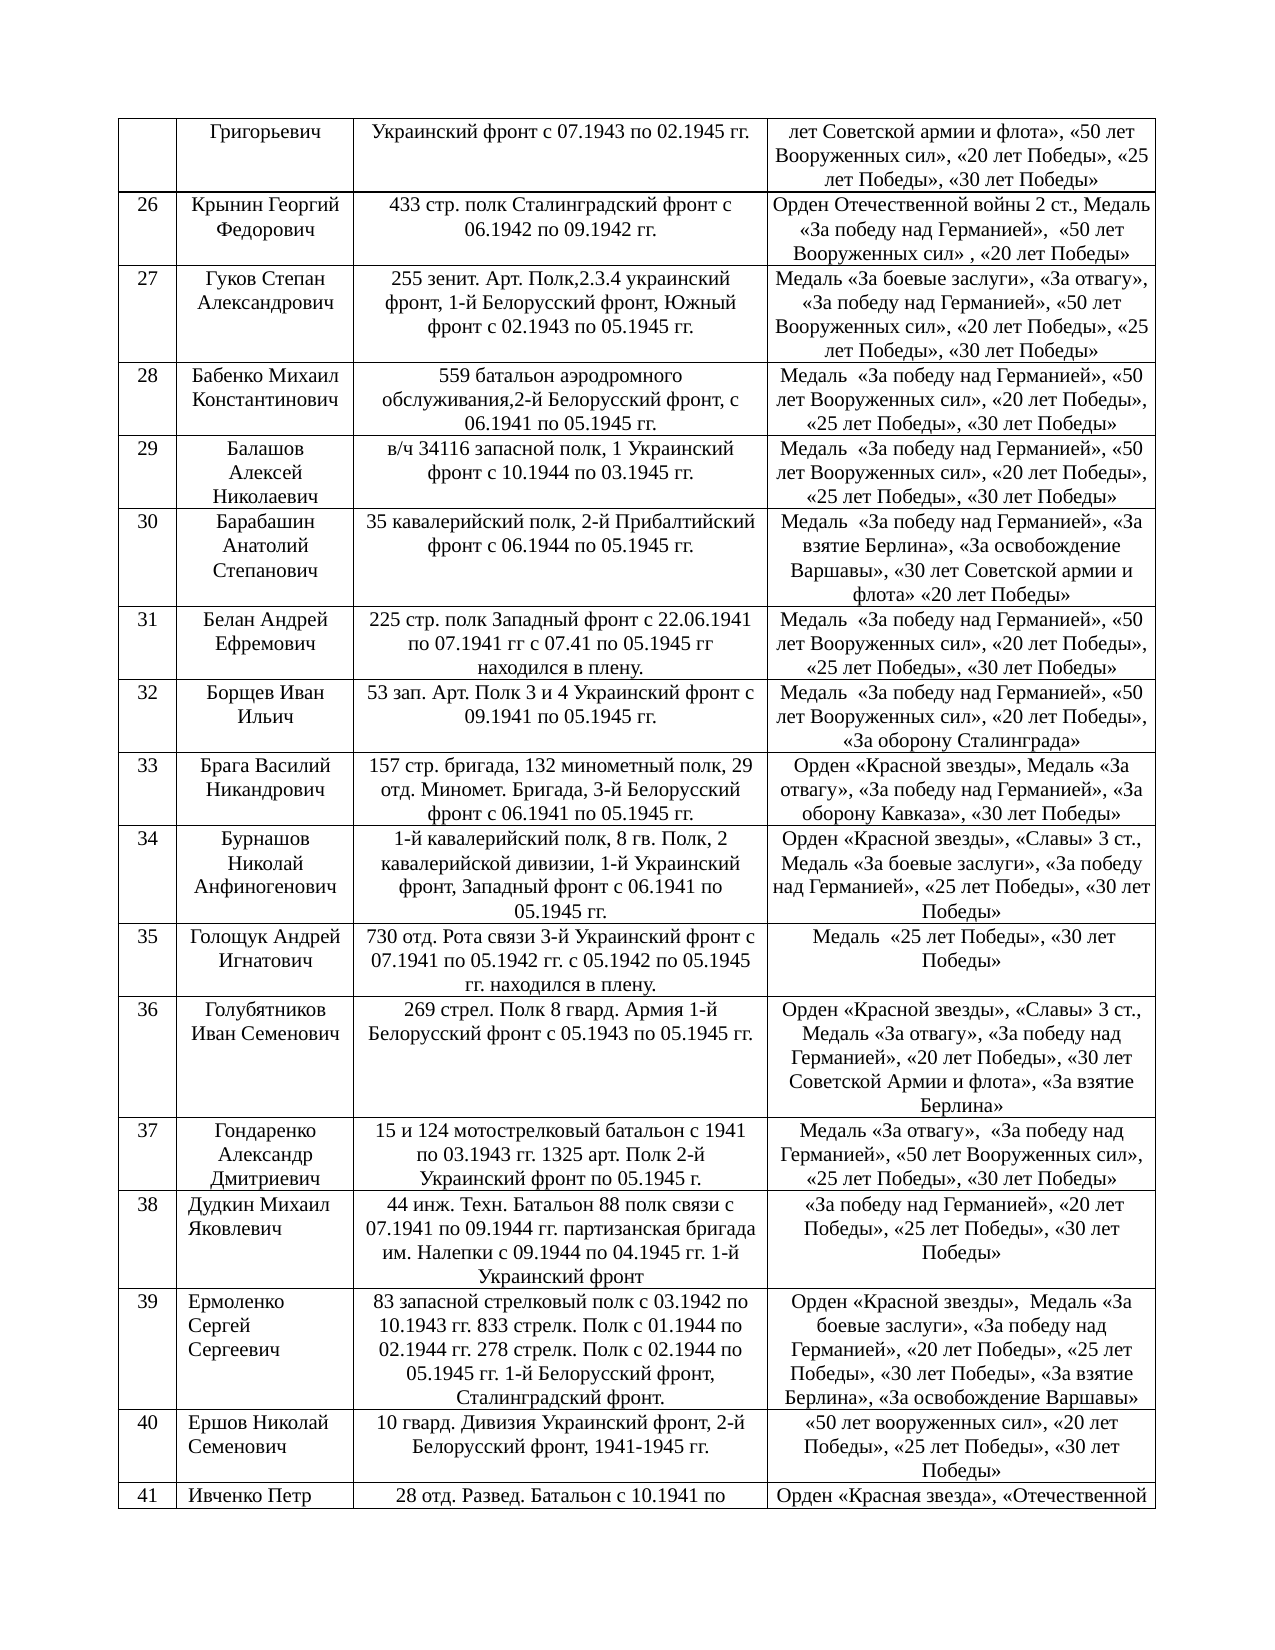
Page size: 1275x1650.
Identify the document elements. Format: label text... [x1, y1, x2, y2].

table_cell 1-й кавалерийский полк, 8 гв. Полк, 2 кавалерийской дивизии, 1-й Украинский фронт, Западный фронт с 06.1941 по 05.1945 гг. [354, 826, 767, 923]
table_cell 39 [119, 1289, 176, 1409]
table_cell Бурнашов Николай Анфиногенович [177, 826, 353, 923]
table_cell 37 [119, 1118, 176, 1190]
table_cell Борщев Иван Ильич [177, 680, 353, 752]
table_cell [119, 119, 176, 191]
table_cell Ивченко Петр [177, 1483, 353, 1507]
table_cell 433 стр. полк Сталинградский фронт с 06.1942 по 09.1942 гг. [354, 193, 767, 264]
table_cell Медаль «За боевые заслуги», «За отвагу», «За победу над Германией», «50 лет Вооруженных сил», «20 лет Победы», «25 лет Победы», «30 лет Победы» [768, 266, 1155, 362]
table_cell 34 [119, 826, 176, 923]
table_cell Орден «Красной звезды», «Славы» 3 ст., Медаль «За боевые заслуги», «За победу над Германией», «25 лет Победы», «30 лет Победы» [768, 826, 1155, 923]
table_cell 40 [119, 1410, 176, 1482]
table_cell лет Советской армии и флота», «50 лет Вооруженных сил», «20 лет Победы», «25 лет Победы», «30 лет Победы» [768, 119, 1155, 191]
table_cell 28 отд. Развед. Батальон с 10.1941 по [354, 1483, 767, 1507]
table_cell Брага Василий Никандрович [177, 753, 353, 825]
table_cell Орден «Красной звезды», «Славы» 3 ст., Медаль «За отвагу», «За победу над Германией», «20 лет Победы», «30 лет Советской Армии и флота», «За взятие Берлина» [768, 997, 1155, 1117]
table_cell 730 отд. Рота связи 3-й Украинский фронт с 07.1941 по 05.1942 гг. с 05.1942 по 05.1945 гг. находился в плену. [354, 924, 767, 996]
table_cell 10 гвард. Дивизия Украинский фронт, 2-й Белорусский фронт, 1941-1945 гг. [354, 1410, 767, 1482]
table_cell 83 запасной стрелковый полк с 03.1942 по 10.1943 гг. 833 стрелк. Полк с 01.1944 по 02.1944 гг. 278 стрелк. Полк с 02.1944 по 05.1945 гг. 1-й Белорусский фронт, Сталинградский фронт. [354, 1289, 767, 1409]
table_cell Крынин Георгий Федорович [177, 193, 353, 264]
table_cell 38 [119, 1191, 176, 1288]
table_cell Орден «Красной звезды», Медаль «За боевые заслуги», «За победу над Германией», «20 лет Победы», «25 лет Победы», «30 лет Победы», «За взятие Берлина», «За освобождение Варшавы» [768, 1289, 1155, 1409]
table_cell Медаль «25 лет Победы», «30 лет Победы» [768, 924, 1155, 996]
table_cell 269 стрел. Полк 8 гвард. Армия 1-й Белорусский фронт с 05.1943 по 05.1945 гг. [354, 997, 767, 1117]
table_cell 33 [119, 753, 176, 825]
table_cell Медаль «За победу над Германией», «50 лет Вооруженных сил», «20 лет Победы», «25 лет Победы», «30 лет Победы» [768, 607, 1155, 679]
table_cell Белан Андрей Ефремович [177, 607, 353, 679]
table_cell Гуков Степан Александрович [177, 266, 353, 362]
table_cell Балашов Алексей Николаевич [177, 436, 353, 508]
table_cell 36 [119, 997, 176, 1117]
table_cell Орден Отечественной войны 2 ст., Медаль «За победу над Германией», «50 лет Вооруженных сил» , «20 лет Победы» [768, 193, 1155, 264]
table_cell Голубятников Иван Семенович [177, 997, 353, 1117]
table_cell 29 [119, 436, 176, 508]
table_cell 44 инж. Техн. Батальон 88 полк связи с 07.1941 по 09.1944 гг. партизанская бригада им. Налепки с 09.1944 по 04.1945 гг. 1-й Украинский фронт [354, 1191, 767, 1288]
table_cell Медаль «За победу над Германией», «50 лет Вооруженных сил», «20 лет Победы», «25 лет Победы», «30 лет Победы» [768, 436, 1155, 508]
table_cell 30 [119, 509, 176, 606]
table_cell 559 батальон аэродромного обслуживания,2-й Белорусский фронт, с 06.1941 по 05.1945 гг. [354, 363, 767, 435]
table_cell 28 [119, 363, 176, 435]
table_cell 32 [119, 680, 176, 752]
table_cell Гондаренко Александр Дмитриевич [177, 1118, 353, 1190]
table_cell Григорьевич [177, 119, 353, 191]
table_cell 157 стр. бригада, 132 минометный полк, 29 отд. Миномет. Бригада, 3-й Белорусский фронт с 06.1941 по 05.1945 гг. [354, 753, 767, 825]
table_cell Медаль «За победу над Германией», «За взятие Берлина», «За освобождение Варшавы», «30 лет Советской армии и флота» «20 лет Победы» [768, 509, 1155, 606]
table_cell Украинский фронт с 07.1943 по 02.1945 гг. [354, 119, 767, 191]
table_cell Медаль «За победу над Германией», «50 лет Вооруженных сил», «20 лет Победы», «За оборону Сталинграда» [768, 680, 1155, 752]
table_cell 41 [119, 1483, 176, 1507]
table_cell 15 и 124 мотострелковый батальон с 1941 по 03.1943 гг. 1325 арт. Полк 2-й Украинский фронт по 05.1945 г. [354, 1118, 767, 1190]
table_cell 26 [119, 193, 176, 264]
table_cell в/ч 34116 запасной полк, 1 Украинский фронт с 10.1944 по 03.1945 гг. [354, 436, 767, 508]
table_cell Ершов Николай Семенович [177, 1410, 353, 1482]
table_cell 35 [119, 924, 176, 996]
table_cell Медаль «За отвагу», «За победу над Германией», «50 лет Вооруженных сил», «25 лет Победы», «30 лет Победы» [768, 1118, 1155, 1190]
table_cell 35 кавалерийский полк, 2-й Прибалтийский фронт с 06.1944 по 05.1945 гг. [354, 509, 767, 606]
table_cell 27 [119, 266, 176, 362]
table_cell Орден «Красная звезда», «Отечественной [768, 1483, 1155, 1507]
table_cell «50 лет вооруженных сил», «20 лет Победы», «25 лет Победы», «30 лет Победы» [768, 1410, 1155, 1482]
table_cell 53 зап. Арт. Полк 3 и 4 Украинский фронт с 09.1941 по 05.1945 гг. [354, 680, 767, 752]
table_cell Ермоленко Сергей Сергеевич [177, 1289, 353, 1409]
table_cell «За победу над Германией», «20 лет Победы», «25 лет Победы», «30 лет Победы» [768, 1191, 1155, 1288]
table_cell 255 зенит. Арт. Полк,2.3.4 украинский фронт, 1-й Белорусский фронт, Южный фронт с 02.1943 по 05.1945 гг. [354, 266, 767, 362]
table_cell Голощук Андрей Игнатович [177, 924, 353, 996]
table_cell Бабенко Михаил Константинович [177, 363, 353, 435]
table_cell Дудкин Михаил Яковлевич [177, 1191, 353, 1288]
table_cell Барабашин Анатолий Степанович [177, 509, 353, 606]
table_cell Медаль «За победу над Германией», «50 лет Вооруженных сил», «20 лет Победы», «25 лет Победы», «30 лет Победы» [768, 363, 1155, 435]
table_cell Орден «Красной звезды», Медаль «За отвагу», «За победу над Германией», «За оборону Кавказа», «30 лет Победы» [768, 753, 1155, 825]
table_cell 31 [119, 607, 176, 679]
table_cell 225 стр. полк Западный фронт с 22.06.1941 по 07.1941 гг с 07.41 по 05.1945 гг находился в плену. [354, 607, 767, 679]
